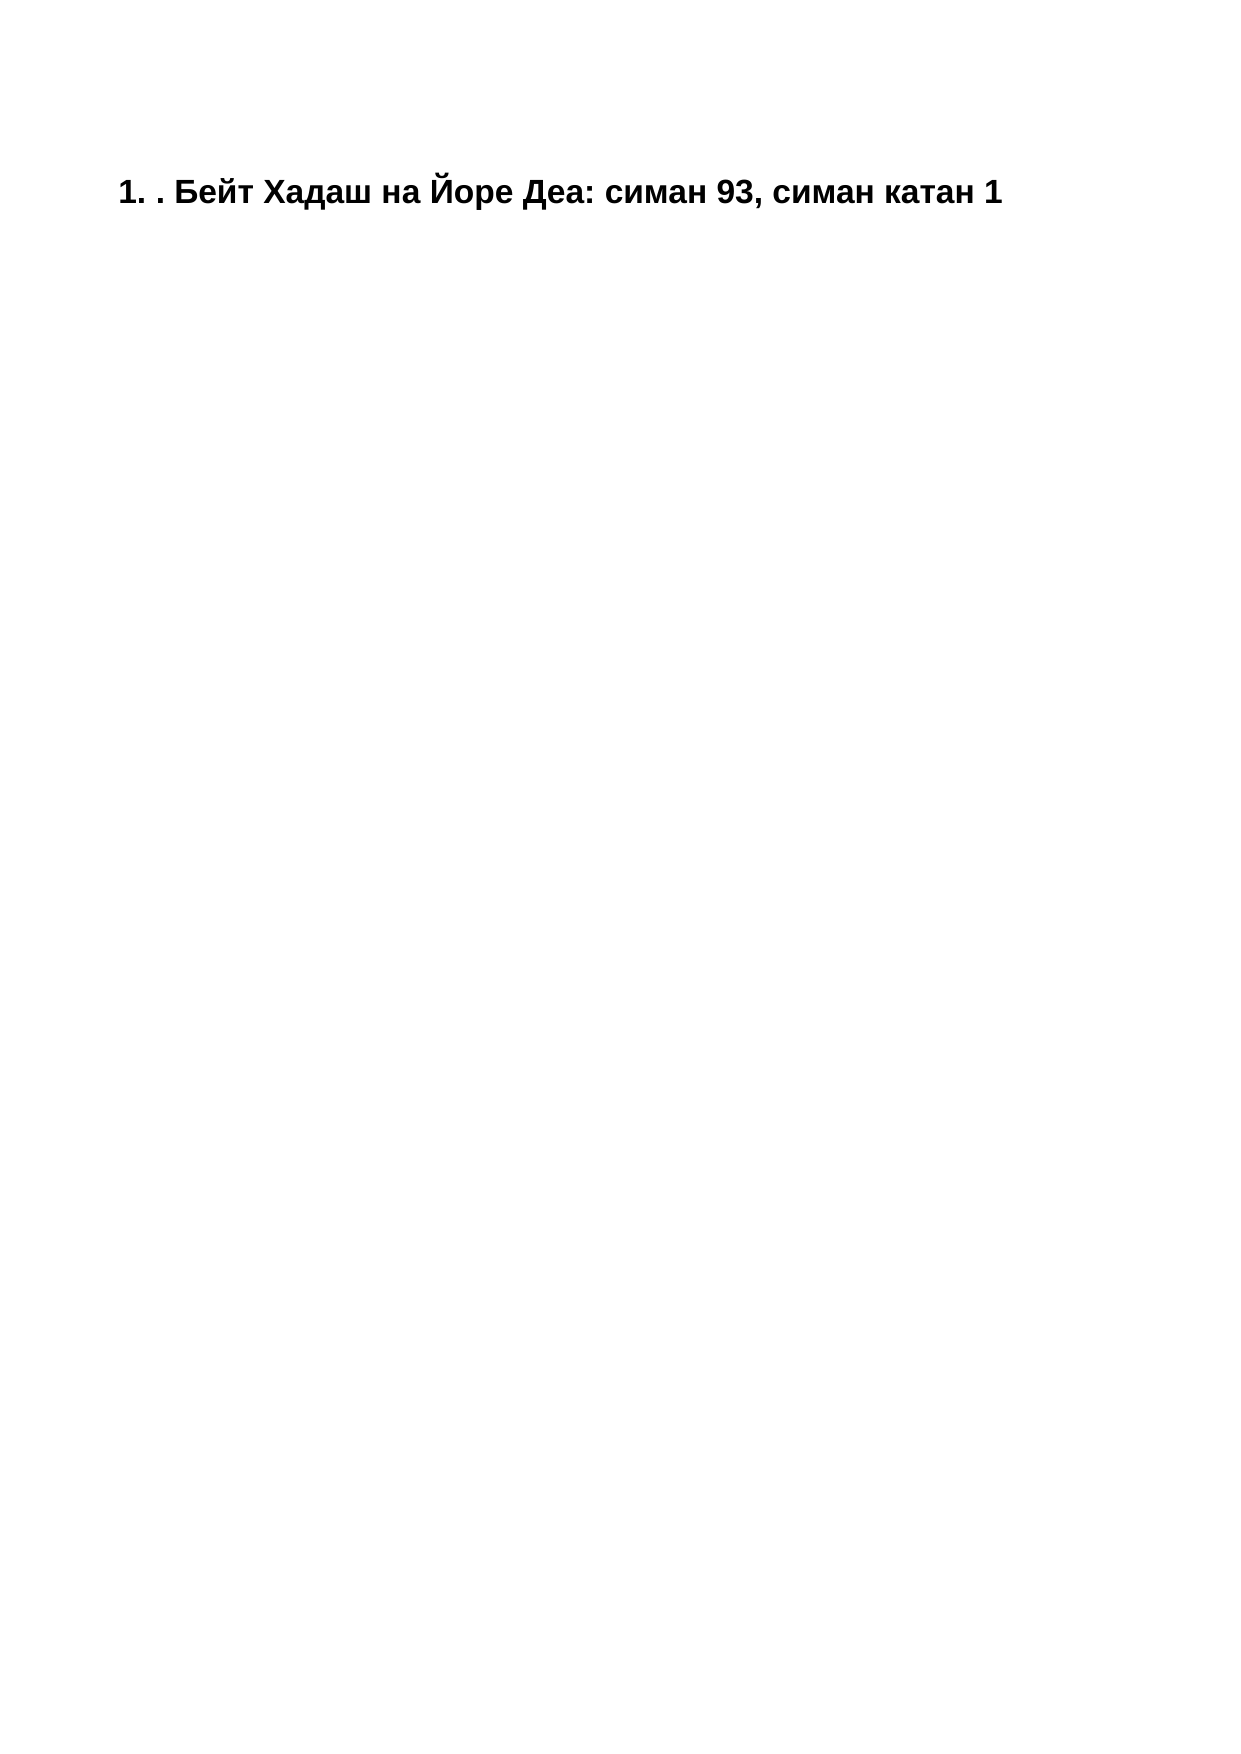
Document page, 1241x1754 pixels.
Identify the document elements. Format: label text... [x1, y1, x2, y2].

subtitle . Бейт Хадаш на Йоре Деа: симан 93, симан катан 1 [118, 147, 1122, 176]
